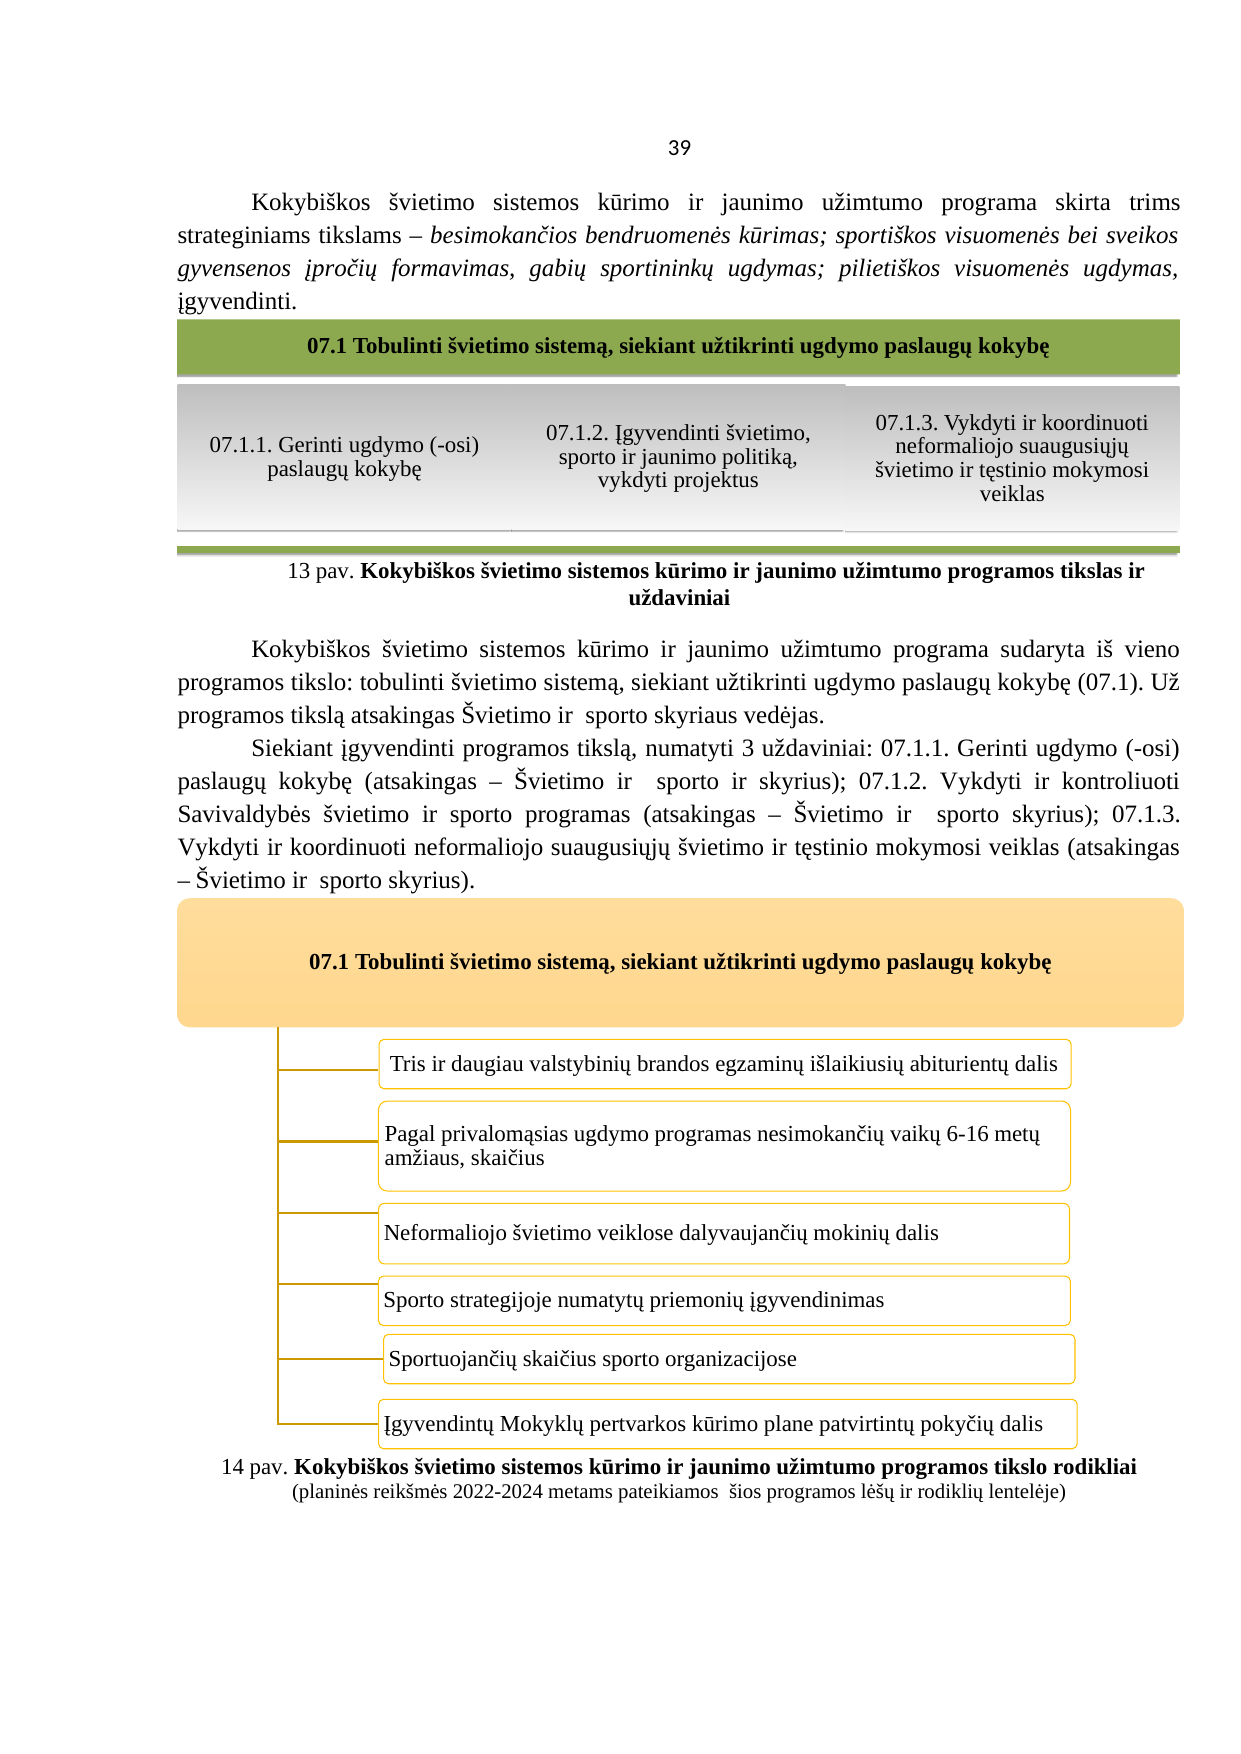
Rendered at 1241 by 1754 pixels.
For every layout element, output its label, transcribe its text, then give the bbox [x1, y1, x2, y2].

text 13 pav. Kokybiškos švietimo sistemos kūrimo ir jaunimo užimtumo programos tikslas ir uždaviniai [177, 557, 1181, 610]
text 14 pav. Kokybiškos švietimo sistemos kūrimo ir jaunimo užimtumo programos tikslo rodikliai [177, 1453, 1181, 1479]
text Kokybiškos švietimo sistemos kūrimo ir jaunimo užimtumo programa sudaryta iš vieno programos tikslo: tobulinti švietimo sistemą, siekiant užtikrinti ugdymo paslaugų kokybę (07.1). Už programos tikslą atsakingas Švietimo ir sporto skyriaus vedėjas. [177, 634, 1181, 729]
text [177, 952, 1184, 959]
text Kokybiškos švietimo sistemos kūrimo ir jaunimo užimtumo programa skirta trims strateginiams tikslams – besimokančios bendruomenės kūrimas; sportiškos visuomenės bei sveikos gyvensenos įpročių formavimas, gabių sportininkų ugdymas; pilietiškos visuomenės ugdymas, įgyvendinti. [177, 187, 1181, 315]
text (planinės reikšmės 2022-2024 metams pateikiamos šios programos lėšų ir rodiklių lentelėje) [177, 1479, 1181, 1503]
text Siekiant įgyvendinti programos tikslą, numatyti 3 uždaviniai: 07.1.1. Gerinti ugdymo (-osi) paslaugų kokybę (atsakingas – Švietimo ir sporto ir skyrius); 07.1.2. Vykdyti ir kontroliuoti Savivaldybės švietimo ir sporto programas (atsakingas – Švietimo ir sporto skyrius); 07.1.3. Vykdyti ir koordinuoti neformaliojo suaugusiųjų švietimo ir tęstinio mokymosi veiklas (atsakingas – Švietimo ir sporto skyrius). [177, 733, 1181, 894]
